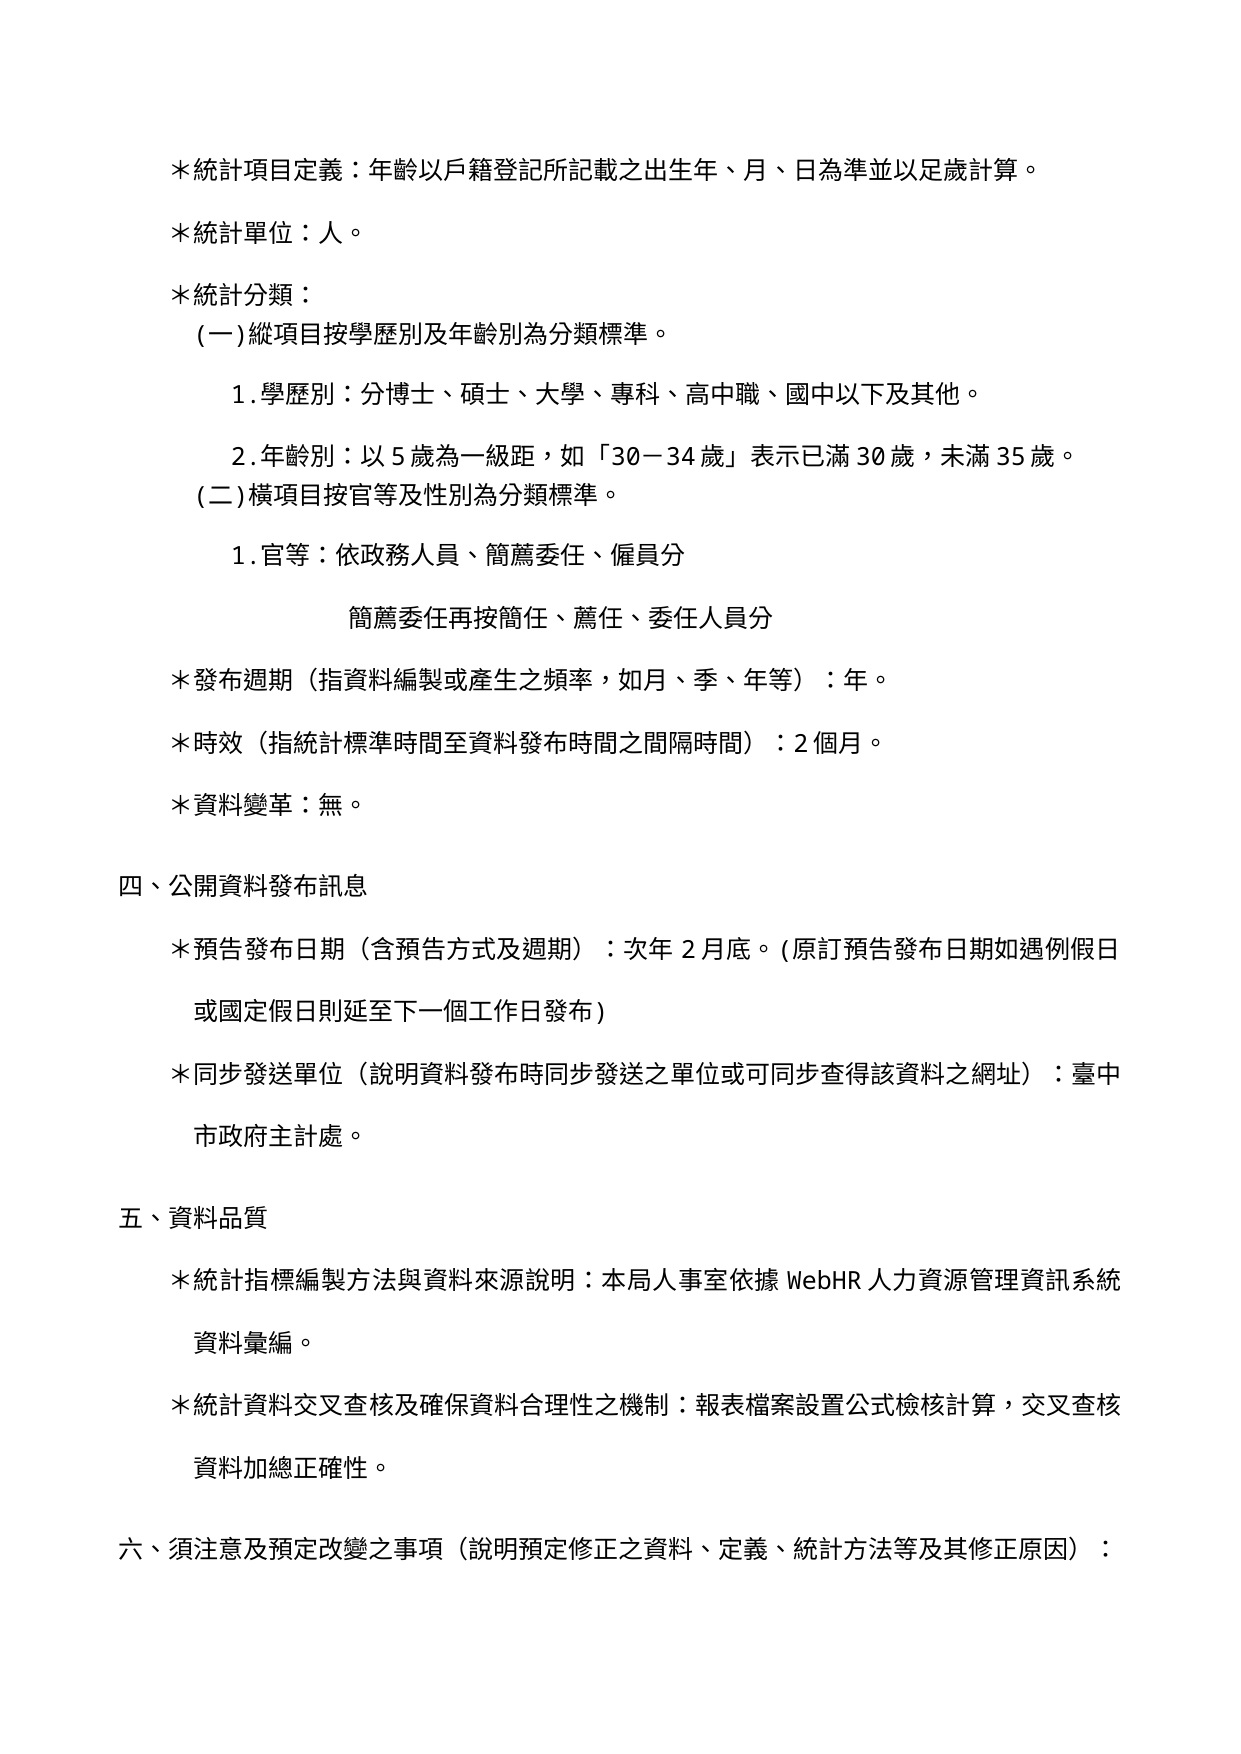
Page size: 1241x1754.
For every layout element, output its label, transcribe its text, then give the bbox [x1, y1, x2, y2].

text ＊同步發送單位（說明資料發布時同步發送之單位或可同步查得該資料之網址）：臺中市政府主計處。 [168, 1031, 1122, 1156]
text 六、須注意及預定改變之事項（說明預定修正之資料、定義、統計方法等及其修正原因）： [118, 1506, 1122, 1568]
text (二)橫項目按官等及性別為分類標準。 [193, 476, 1122, 512]
text 簡薦委任再按簡任、薦任、委任人員分 [168, 574, 1122, 637]
text ＊資料變革：無。 [168, 762, 1122, 824]
text 四、公開資料發布訊息 [118, 843, 1122, 906]
text (一)縱項目按學歷別及年齡別為分類標準。 [193, 314, 1122, 351]
text ＊發布週期（指資料編製或產生之頻率，如月、季、年等）：年。 [168, 637, 1122, 699]
text 2.年齡別：以5歲為一級距，如「30－34歲」表示已滿30歲，未滿35歲。 [156, 413, 1122, 476]
text ＊預告發布日期（含預告方式及週期）：次年2月底。(原訂預告發布日期如遇例假日或國定假日則延至下一個工作日發布) [168, 906, 1122, 1031]
text ＊時效（指統計標準時間至資料發布時間之間隔時間）：2個月。 [168, 699, 1122, 762]
text ＊統計單位：人。 [168, 189, 1122, 252]
text ＊統計分類： [168, 252, 1122, 314]
text ＊統計指標編製方法與資料來源說明：本局人事室依據WebHR人力資源管理資訊系統資料彙編。 [168, 1237, 1122, 1362]
text 五、資料品質 [118, 1174, 1122, 1237]
text ＊統計項目定義：年齡以戶籍登記所記載之出生年、月、日為準並以足歲計算。 [168, 127, 1122, 189]
text 1.官等：依政務人員、簡薦委任、僱員分 [156, 512, 1122, 574]
text 1.學歷別：分博士、碩士、大學、專科、高中職、國中以下及其他。 [156, 351, 1122, 413]
text ＊統計資料交叉查核及確保資料合理性之機制：報表檔案設置公式檢核計算，交叉查核資料加總正確性。 [168, 1362, 1122, 1487]
